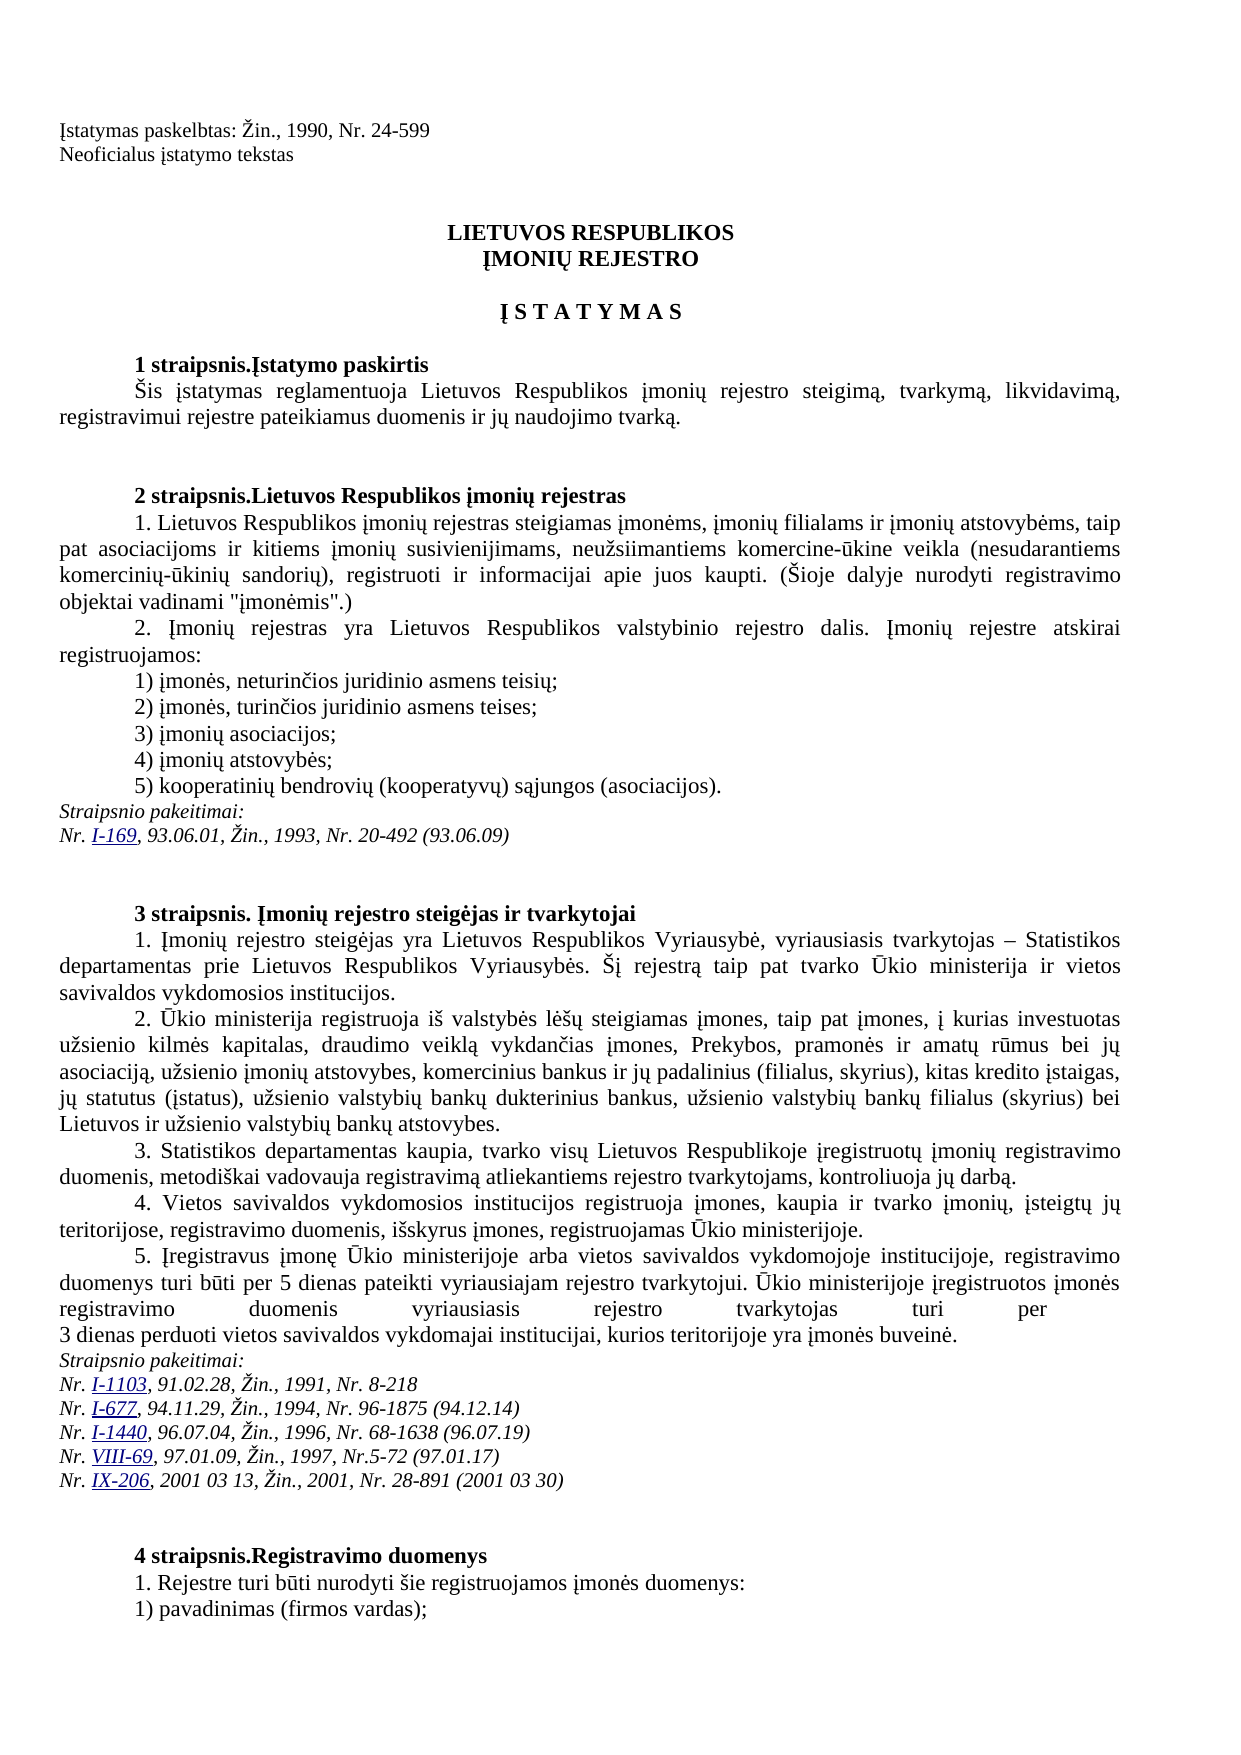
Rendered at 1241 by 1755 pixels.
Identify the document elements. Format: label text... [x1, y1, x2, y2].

text 4. Vietos savivaldos vykdomosios institucijos registruoja įmones, kaupia ir tvarko įmonių, įsteigtų jų teritorijose, registravimo duomenis, išskyrus įmones, registruojamas Ūkio ministerijoje. [59, 1189, 1122, 1242]
text 1) pavadinimas (firmos vardas); [59, 1595, 1122, 1621]
text 3 straipsnis. Įmonių rejestro steigėjas ir tvarkytojai [59, 899, 1122, 926]
text 2. Ūkio ministerija registruoja iš valstybės lėšų steigiamas įmones, taip pat įmones, į kurias investuotas užsienio kilmės kapitalas, draudimo veiklą vykdančias įmones, Prekybos, pramonės ir amatų rūmus bei jų asociaciją, užsienio įmonių atstovybes, komercinius bankus ir jų padalinius (filialus, skyrius), kitas kredito įstaigas, jų statutus (įstatus), užsienio valstybių bankų dukterinius bankus, užsienio valstybių bankų filialus (skyrius) bei Lietuvos ir užsienio valstybių bankų atstovybes. [59, 1005, 1122, 1137]
text 2. Įmonių rejestras yra Lietuvos Respublikos valstybinio rejestro dalis. Įmonių rejestre atskirai registruojamos: [59, 614, 1122, 667]
text 2 straipsnis.Lietuvos Respublikos įmonių rejestras [59, 482, 1122, 509]
text Nr. I-1103, 91.02.28, Žin., 1991, Nr. 8-218 [59, 1372, 1122, 1396]
text Nr. I-169, 93.06.01, Žin., 1993, Nr. 20-492 (93.06.09) [59, 823, 1122, 847]
text Nr. I-677, 94.11.29, Žin., 1994, Nr. 96-1875 (94.12.14) [59, 1396, 1122, 1420]
text 3. Statistikos departamentas kaupia, tvarko visų Lietuvos Respublikoje įregistruotų įmonių registravimo duomenis, metodiškai vadovauja registravimą atliekantiems rejestro tvarkytojams, kontroliuoja jų darbą. [59, 1137, 1122, 1189]
text 2) įmonės, turinčios juridinio asmens teises; [59, 693, 1122, 720]
text 1 straipsnis.Įstatymo paskirtis [59, 351, 1122, 377]
text 1. Rejestre turi būti nurodyti šie registruojamos įmonės duomenys: [59, 1569, 1122, 1595]
text Nr. VIII-69, 97.01.09, Žin., 1997, Nr.5-72 (97.01.17) [59, 1444, 1122, 1468]
text 5. Įregistravus įmonę Ūkio ministerijoje arba vietos savivaldos vykdomojoje institucijoje, registravimo duomenys turi būti per 5 dienas pateikti vyriausiajam rejestro tvarkytojui. Ūkio ministerijoje įregistruotos įmonės registravimo duomenis vyriausiasis rejestro tvarkytojas turi per 3 dienas perduoti vietos savivaldos vykdomajai institucijai, kurios teritorijoje yra įmonės buveinė. [59, 1242, 1122, 1348]
text 4 straipsnis.Registravimo duomenys [59, 1542, 1122, 1569]
text 4) įmonių atstovybės; [59, 746, 1122, 772]
text ĮMONIŲ REJESTRO [59, 245, 1122, 272]
text Šis įstatymas reglamentuoja Lietuvos Respublikos įmonių rejestro steigimą, tvarkymą, likvidavimą, registravimui rejestre pateikiamus duomenis ir jų naudojimo tvarką. [59, 377, 1122, 430]
text 3) įmonių asociacijos; [59, 720, 1122, 746]
text Neoficialus įstatymo tekstas [59, 142, 1122, 166]
text Į S T A T Y M A S [59, 298, 1122, 324]
text 1) įmonės, neturinčios juridinio asmens teisių; [59, 667, 1122, 693]
text Straipsnio pakeitimai: [59, 1348, 1122, 1372]
text LIETUVOS RESPUBLIKOS [59, 219, 1122, 245]
text 1. Įmonių rejestro steigėjas yra Lietuvos Respublikos Vyriausybė, vyriausiasis tvarkytojas – Statistikos departamentas prie Lietuvos Respublikos Vyriausybės. Šį rejestrą taip pat tvarko Ūkio ministerija ir vietos savivaldos vykdomosios institucijos. [59, 926, 1122, 1005]
text 1. Lietuvos Respublikos įmonių rejestras steigiamas įmonėms, įmonių filialams ir įmonių atstovybėms, taip pat asociacijoms ir kitiems įmonių susivienijimams, neužsiimantiems komercine-ūkine veikla (nesudarantiems komercinių-ūkinių sandorių), registruoti ir informacijai apie juos kaupti. (Šioje dalyje nurodyti registravimo objektai vadinami "įmonėmis".) [59, 509, 1122, 614]
text 5) kooperatinių bendrovių (kooperatyvų) sąjungos (asociacijos). [59, 772, 1122, 799]
text Įstatymas paskelbtas: Žin., 1990, Nr. 24-599 [59, 118, 1122, 142]
text Nr. I-1440, 96.07.04, Žin., 1996, Nr. 68-1638 (96.07.19) [59, 1420, 1122, 1444]
text Nr. IX-206, 2001 03 13, Žin., 2001, Nr. 28-891 (2001 03 30) [59, 1468, 1122, 1492]
text Straipsnio pakeitimai: [59, 799, 1122, 823]
